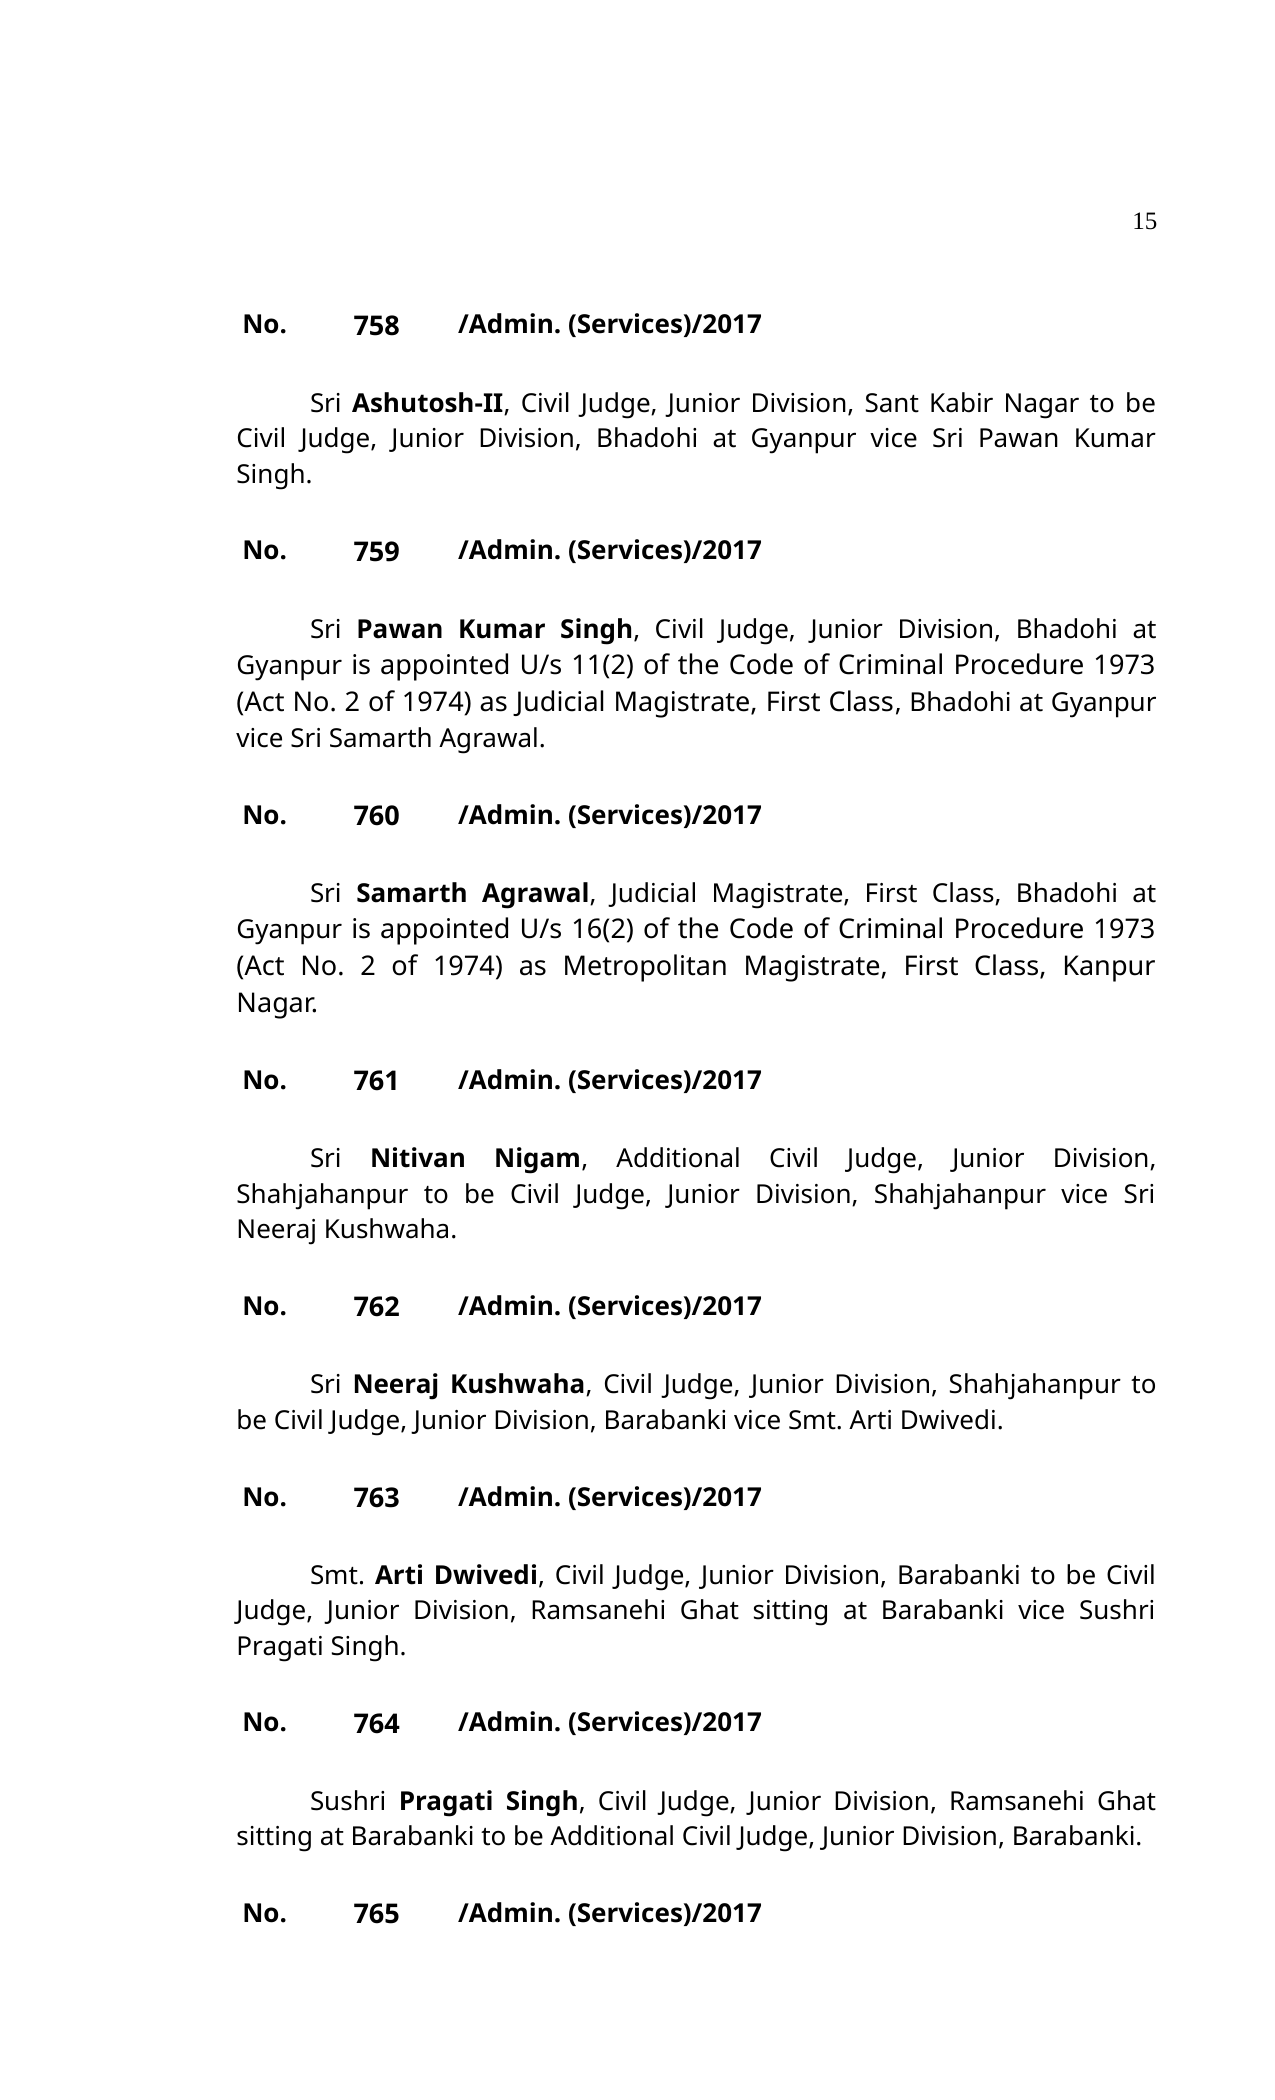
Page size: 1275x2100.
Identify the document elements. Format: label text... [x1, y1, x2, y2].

table_header No. [236, 1056, 310, 1104]
table_header No. [236, 1889, 310, 1937]
table_header [310, 526, 452, 575]
text Smt. Arti Dwivedi, Civil Judge, Junior Division, Barabanki to be Civil Judge, Junior Division, Ramsanehi Ghat sitting at Barabanki vice Sushri Pragati Singh. [236, 1556, 1157, 1663]
text Sri Neeraj Kushwaha, Civil Judge, Junior Division, Shahjahanpur to be Civil Judge, Junior Division, Barabanki vice Smt. Arti Dwivedi. [236, 1366, 1157, 1437]
text Sri Ashutosh-II, Civil Judge, Junior Division, Sant Kabir Nagar to be Civil Judge, Junior Division, Bhadohi at Gyanpur vice Sri Pawan Kumar Singh. [236, 384, 1157, 491]
text Sri Nitivan Nigam, Additional Civil Judge, Junior Division, Shahjahanpur to be Civil Judge, Junior Division, Shahjahanpur vice Sri Neeraj Kushwaha. [236, 1140, 1157, 1246]
table_header No. [236, 1473, 310, 1521]
table_header /Admin. (Services)/2017 [452, 1473, 811, 1521]
table_header [310, 1889, 452, 1937]
table_header No. [236, 300, 310, 349]
table_header /Admin. (Services)/2017 [452, 526, 811, 575]
text Sri Samarth Agrawal, Judicial Magistrate, First Class, Bhadohi at Gyanpur is appointed U/s 16(2) of the Code of Criminal Procedure 1973 (Act No. 2 of 1974) as Metropolitan Magistrate, First Class, Kanpur Nagar. [236, 874, 1157, 1021]
table_header [310, 1056, 452, 1104]
table_header /Admin. (Services)/2017 [452, 300, 811, 349]
table_header [310, 1473, 452, 1521]
table_header No. [236, 1698, 310, 1747]
table_header No. [236, 526, 310, 575]
table_header [310, 300, 452, 349]
table_header /Admin. (Services)/2017 [452, 1889, 811, 1937]
table_header [310, 1698, 452, 1747]
text Sri Pawan Kumar Singh, Civil Judge, Junior Division, Bhadohi at Gyanpur is appointed U/s 11(2) of the Code of Criminal Procedure 1973 (Act No. 2 of 1974) as Judicial Magistrate, First Class, Bhadohi at Gyanpur vice Sri Samarth Agrawal. [236, 610, 1157, 755]
table_header No. [236, 1282, 310, 1330]
table_header /Admin. (Services)/2017 [452, 1282, 811, 1330]
table_header /Admin. (Services)/2017 [452, 1056, 811, 1104]
text Sushri Pragati Singh, Civil Judge, Junior Division, Ramsanehi Ghat sitting at Barabanki to be Additional Civil Judge, Junior Division, Barabanki. [236, 1782, 1157, 1853]
table_header /Admin. (Services)/2017 [452, 1698, 811, 1747]
table_header /Admin. (Services)/2017 [452, 791, 811, 839]
table_header [310, 791, 452, 839]
table_header No. [236, 791, 310, 839]
table_header [310, 1282, 452, 1330]
